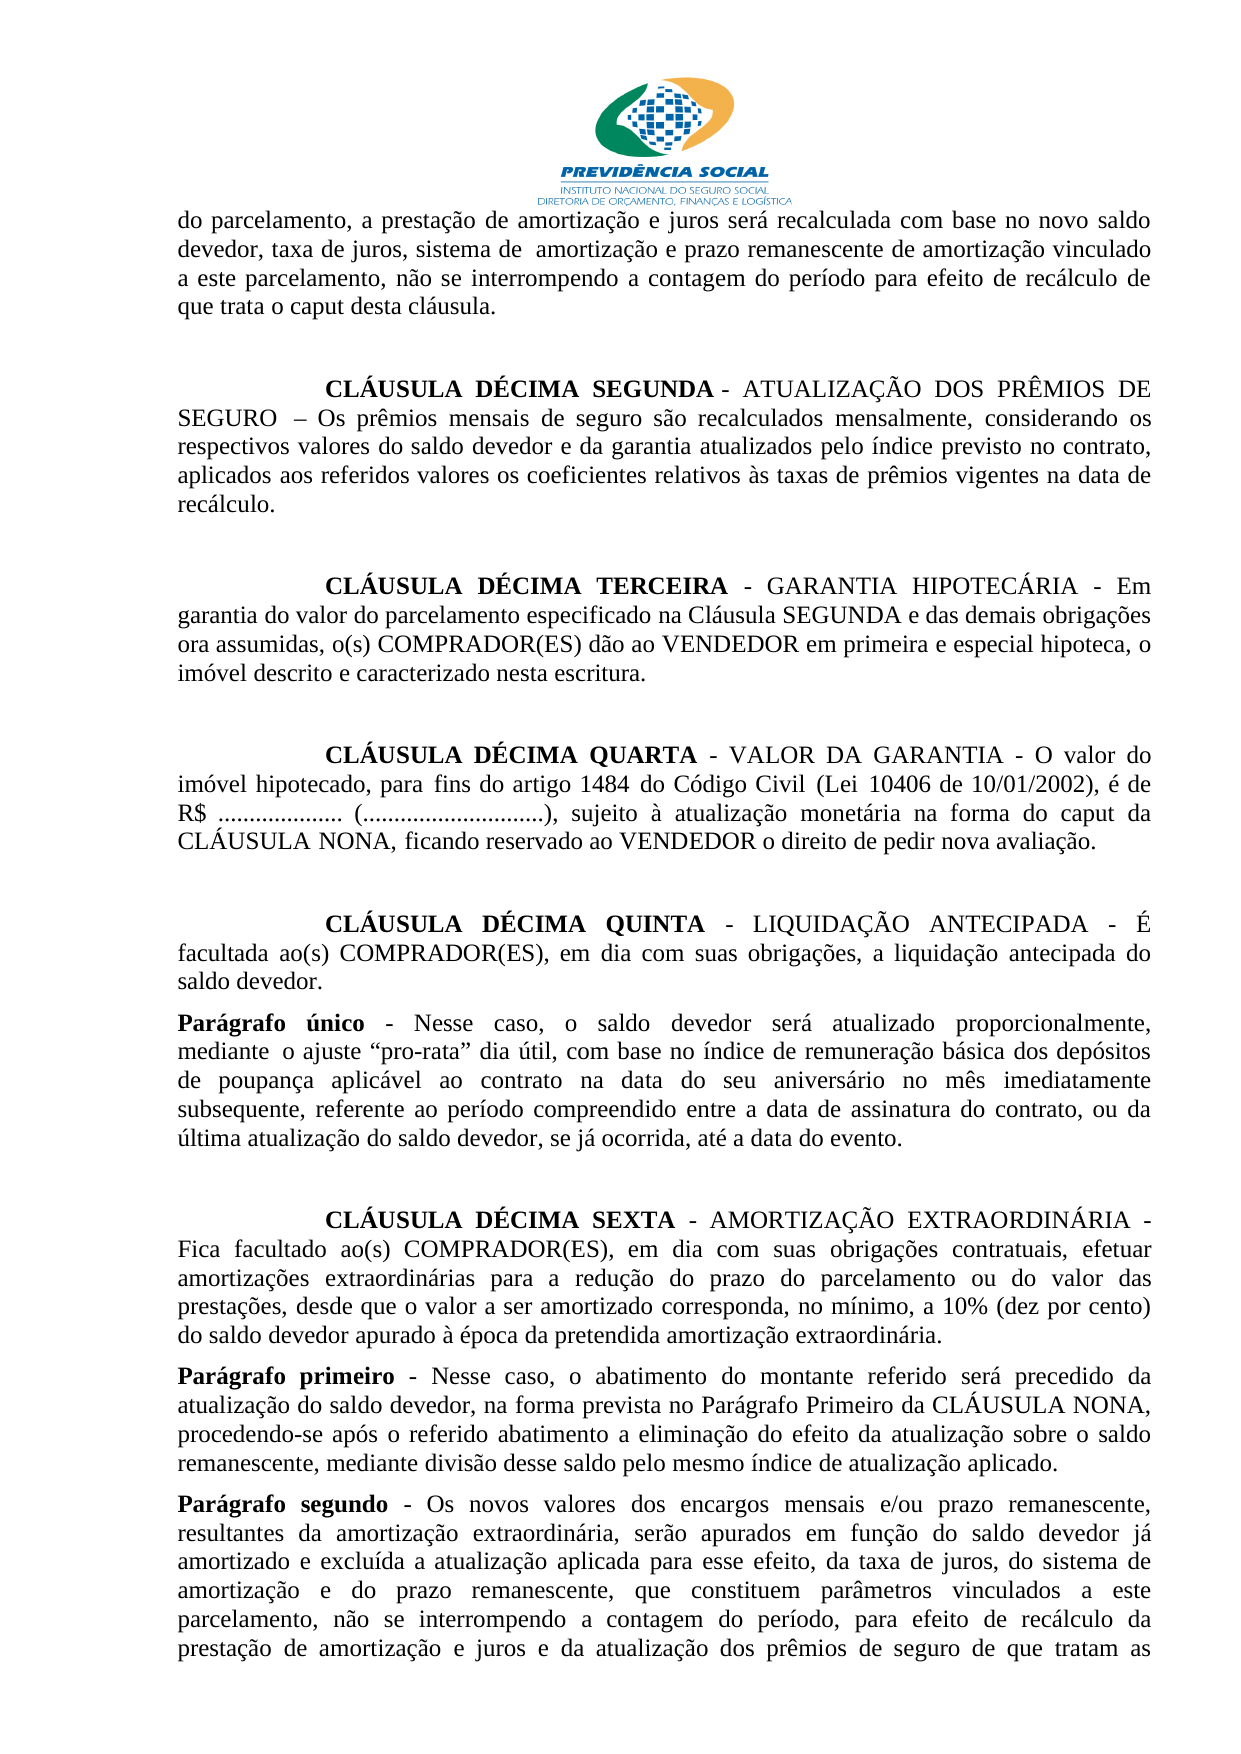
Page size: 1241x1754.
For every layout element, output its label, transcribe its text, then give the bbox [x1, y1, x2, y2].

text CLÁUSULA DÉCIMA QUARTA - VALOR DA GARANTIA - O valor do imóvel hipotecado, para fins do artigo 1484 do Código Civil (Lei 10406 de 10/01/2002), é de R$ .................... (.............................), sujeito à atualização monetária na forma do caput da CLÁUSULA NONA, ficando reservado ao VENDEDOR o direito de pedir nova avaliação. [177, 740, 1152, 855]
text CLÁUSULA DÉCIMA SEXTA - AMORTIZAÇÃO EXTRAORDINÁRIA - Fica facultado ao(s) COMPRADOR(ES), em dia com suas obrigações contratuais, efetuar amortizações extraordinárias para a redução do prazo do parcelamento ou do valor das prestações, desde que o valor a ser amortizado corresponda, no mínimo, a 10% (dez por cento) do saldo devedor apurado à época da pretendida amortização extraordinária. [177, 1205, 1152, 1349]
text do parcelamento, a prestação de amortização e juros será recalculada com base no novo saldo devedor, taxa de juros, sistema de amortização e prazo remanescente de amortização vinculado a este parcelamento, não se interrompendo a contagem do período para efeito de recálculo de que trata o caput desta cláusula. [177, 205, 1152, 320]
text CLÁUSULA DÉCIMA SEGUNDA - ATUALIZAÇÃO DOS PRÊMIOS DE SEGURO – Os prêmios mensais de seguro são recalculados mensalmente, considerando os respectivos valores do saldo devedor e da garantia atualizados pelo índice previsto no contrato, aplicados aos referidos valores os coeficientes relativos às taxas de prêmios vigentes na data de recálculo. [177, 374, 1152, 518]
text CLÁUSULA DÉCIMA QUINTA - LIQUIDAÇÃO ANTECIPADA - É facultada ao(s) COMPRADOR(ES), em dia com suas obrigações, a liquidação antecipada do saldo devedor. [177, 909, 1152, 995]
text Parágrafo segundo - Os novos valores dos encargos mensais e/ou prazo remanescente, resultantes da amortização extraordinária, serão apurados em função do saldo devedor já amortizado e excluída a atualização aplicada para esse efeito, da taxa de juros, do sistema de amortização e do prazo remanescente, que constituem parâmetros vinculados a este parcelamento, não se interrompendo a contagem do período, para efeito de recálculo da prestação de amortização e juros e da atualização dos prêmios de seguro de que tratam as [177, 1489, 1152, 1661]
text CLÁUSULA DÉCIMA TERCEIRA - GARANTIA HIPOTECÁRIA - Em garantia do valor do parcelamento especificado na Cláusula SEGUNDA e das demais obrigações ora assumidas, o(s) COMPRADOR(ES) dão ao VENDEDOR em primeira e especial hipoteca, o imóvel descrito e caracterizado nesta escritura. [177, 571, 1152, 686]
text Parágrafo primeiro - Nesse caso, o abatimento do montante referido será precedido da atualização do saldo devedor, na forma prevista no Parágrafo Primeiro da CLÁUSULA NONA, procedendo-se após o referido abatimento a eliminação do efeito da atualização sobre o saldo remanescente, mediante divisão desse saldo pelo mesmo índice de atualização aplicado. [177, 1361, 1152, 1476]
text Parágrafo único - Nesse caso, o saldo devedor será atualizado proporcionalmente, mediante o ajuste “pro-rata” dia útil, com base no índice de remuneração básica dos depósitos de poupança aplicável ao contrato na data do seu aniversário no mês imediatamente subsequente, referente ao período compreendido entre a data de assinatura do contrato, ou da última atualização do saldo devedor, se já ocorrida, até a data do evento. [177, 1008, 1152, 1151]
